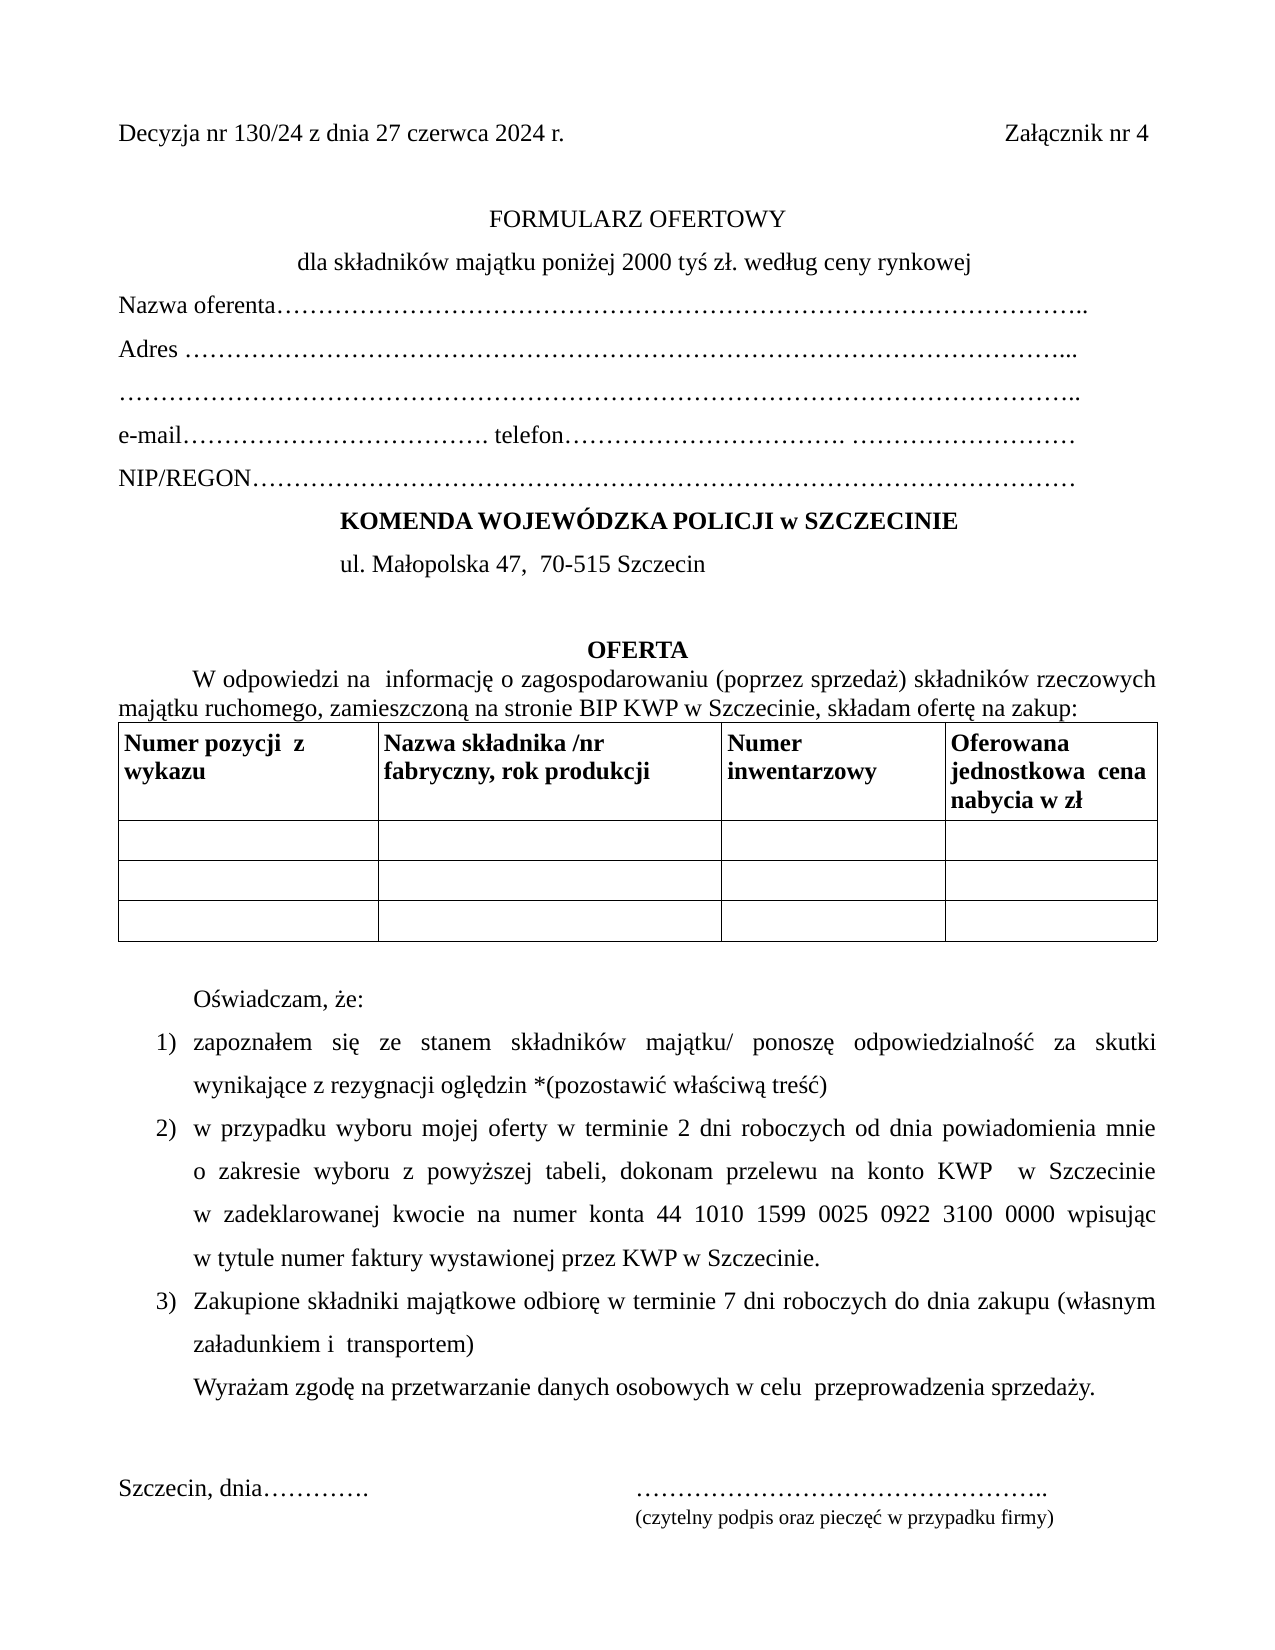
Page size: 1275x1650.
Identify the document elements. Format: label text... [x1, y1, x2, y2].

table_header Numer pozycji z wykazu [119, 723, 378, 820]
table_cell [946, 861, 1157, 900]
table_cell [119, 861, 378, 900]
table_header Numer inwentarzowy [722, 723, 945, 820]
text NIP/REGON……………………………………………………………………………………… KOMENDA WOJEWÓDZKA POLICJI w SZCZECINIE [118, 463, 1157, 535]
text OFERTA [118, 636, 1157, 664]
text FORMULARZ OFERTOWY [118, 204, 1157, 233]
text (czytelny podpis oraz pieczęć w przypadku firmy) [118, 1501, 1157, 1530]
text Decyzja nr 130/24 z dnia 27 czerwca 2024 r. Załącznik nr 4 [118, 118, 1157, 147]
text Nazwa oferenta…………………………………………………………………………………….. [118, 291, 1157, 319]
list Zakupione składniki majątkowe odbiorę w terminie 7 dni roboczych do dnia zakupu (własnym załadunkiem i transportem) [156, 1286, 1157, 1358]
list zapoznałem się ze stanem składników majątku/ ponoszę odpowiedzialność za skutki wynikające z rezygnacji oględzin *(pozostawić właściwą treść) [156, 1027, 1157, 1099]
text …………………………………………………………………………………………………….. [118, 377, 1157, 406]
table_header Oferowana jednostkowa cena nabycia w zł [946, 723, 1157, 820]
table_cell [722, 861, 945, 900]
table_cell [946, 901, 1157, 941]
table_cell [722, 821, 945, 860]
text ul. Małopolska 47, 70-515 Szczecin [118, 549, 1157, 578]
table_cell [379, 861, 721, 900]
table_cell [119, 821, 378, 860]
table_cell [946, 821, 1157, 860]
list Oświadczam, że: [156, 984, 1157, 1013]
table_cell [119, 901, 378, 941]
text e-mail………………………………. telefon……………………………. ……………………… [118, 420, 1157, 449]
text Szczecin, dnia…………. ………………………………………….. [118, 1473, 1157, 1501]
text Adres ……………………………………………………………………………………………... [118, 334, 1157, 362]
text W odpowiedzi na informację o zagospodarowaniu (poprzez sprzedaż) składników rzeczowych majątku ruchomego, zamieszczoną na stronie BIP KWP w Szczecinie, składam ofertę na zakup: [118, 664, 1157, 722]
table_cell [722, 901, 945, 941]
list Wyrażam zgodę na przetwarzanie danych osobowych w celu przeprowadzenia sprzedaży. [156, 1372, 1157, 1401]
table_header Nazwa składnika /nr fabryczny, rok produkcji [379, 723, 721, 820]
table_cell [379, 901, 721, 941]
text dla składników majątku poniżej 2000 tyś zł. według ceny rynkowej [118, 247, 1157, 276]
table_cell [379, 821, 721, 860]
list w przypadku wyboru mojej oferty w terminie 2 dni roboczych od dnia powiadomienia mnie o zakresie wyboru z powyższej tabeli, dokonam przelewu na konto KWP w Szczecinie w zadeklarowanej kwocie na numer konta 44 1010 1599 0025 0922 3100 0000 wpisując w tytule numer faktury wystawionej przez KWP w Szczecinie. [156, 1113, 1157, 1271]
